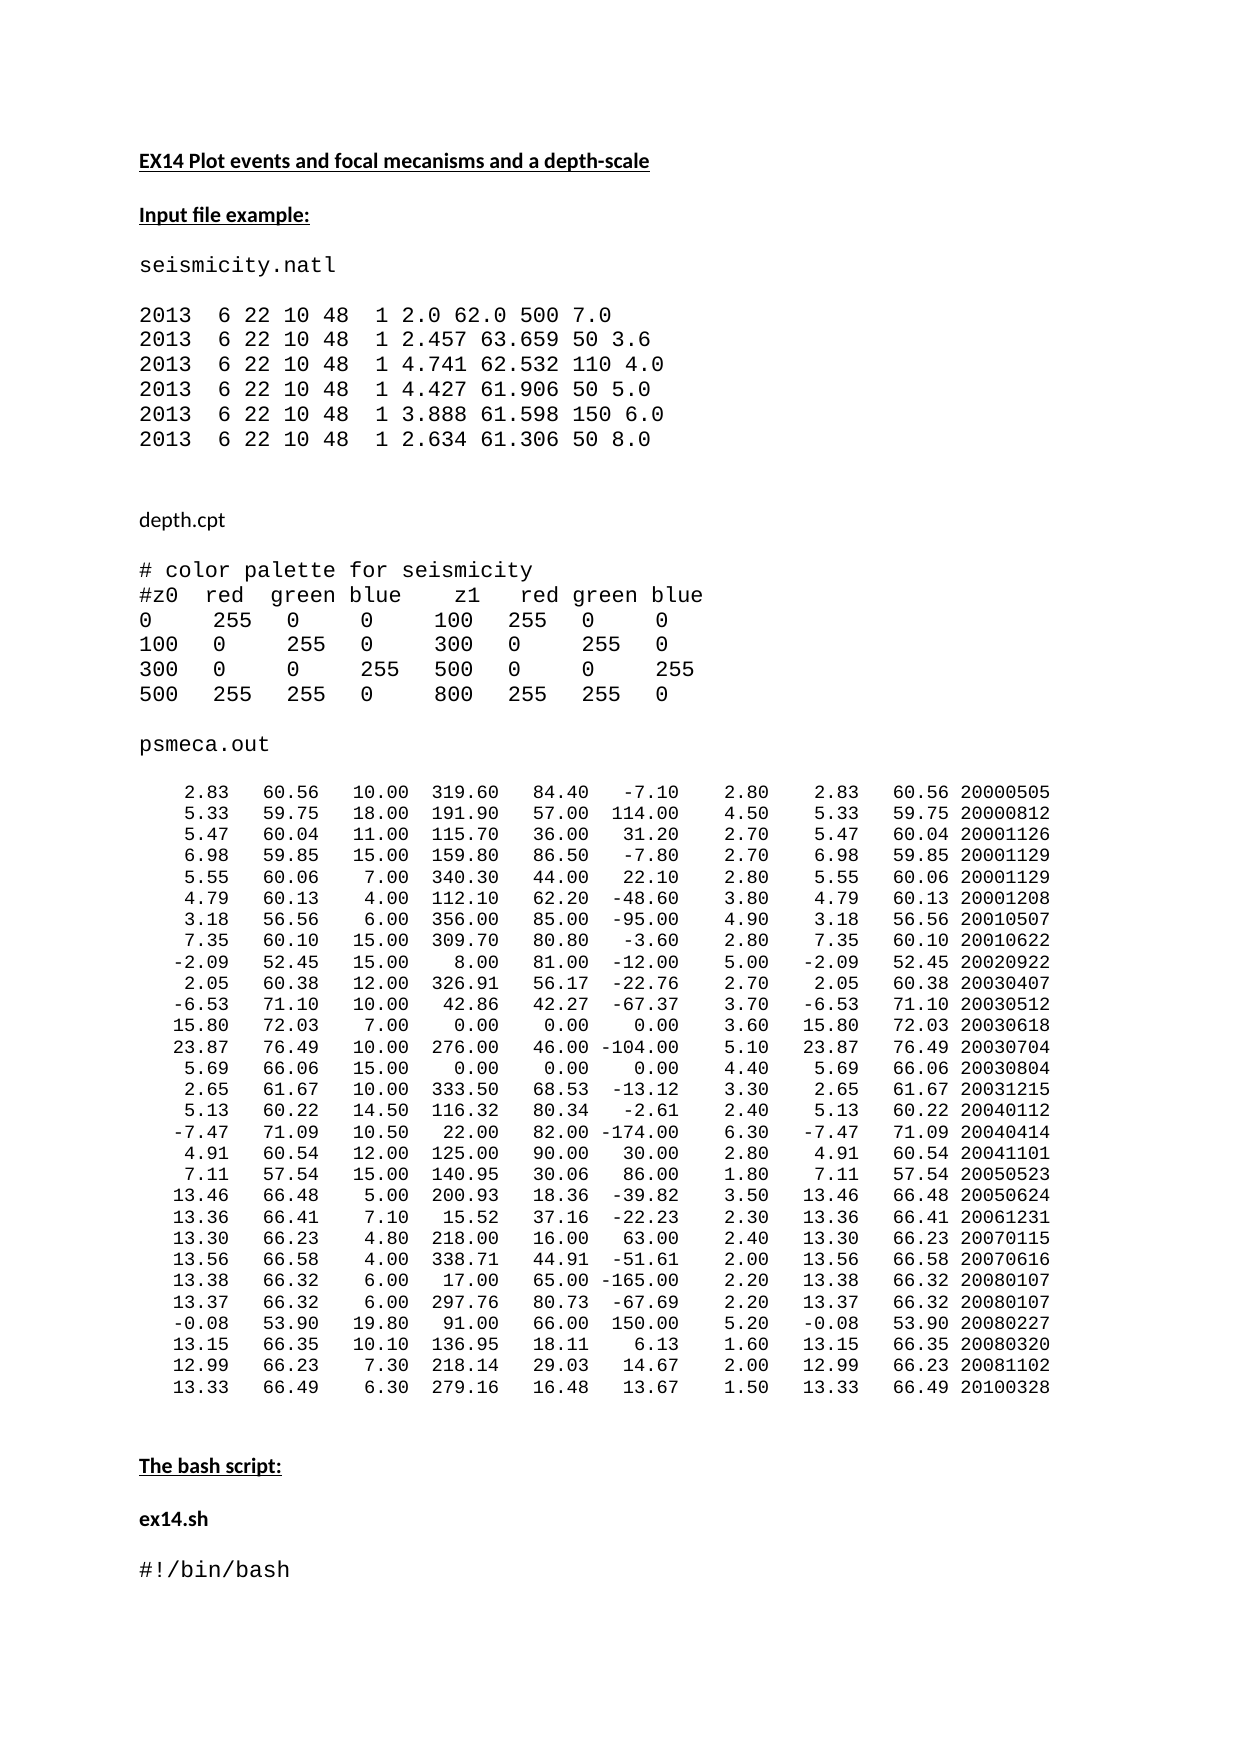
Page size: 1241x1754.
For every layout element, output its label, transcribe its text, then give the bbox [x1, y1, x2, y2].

text 15.80 72.03 7.00 0.00 0.00 0.00 3.60 15.80 72.03 20030618 [139, 1016, 1101, 1037]
text 13.15 66.35 10.10 136.95 18.11 6.13 1.60 13.15 66.35 20080320 [139, 1335, 1101, 1356]
text 2013 6 22 10 48 1 3.888 61.598 150 6.0 [139, 403, 1101, 428]
text 13.38 66.32 6.00 17.00 65.00 -165.00 2.20 13.38 66.32 20080107 [139, 1271, 1101, 1292]
text -7.47 71.09 10.50 22.00 82.00 -174.00 6.30 -7.47 71.09 20040414 [139, 1122, 1101, 1144]
text 13.37 66.32 6.00 297.76 80.73 -67.69 2.20 13.37 66.32 20080107 [139, 1292, 1101, 1314]
text depth.cpt [139, 506, 1101, 533]
text 13.33 66.49 6.30 279.16 16.48 13.67 1.50 13.33 66.49 20100328 [139, 1377, 1101, 1399]
text 5.55 60.06 7.00 340.30 44.00 22.10 2.80 5.55 60.06 20001129 [139, 867, 1101, 889]
text 300 0 0 255 500 0 0 255 [139, 658, 1101, 683]
text # color palette for seismicity [139, 559, 1101, 584]
text 7.11 57.54 15.00 140.95 30.06 86.00 1.80 7.11 57.54 20050523 [139, 1165, 1101, 1186]
text EX14 Plot events and focal mecanisms and a depth-scale [139, 148, 1101, 174]
text 13.36 66.41 7.10 15.52 37.16 -22.23 2.30 13.36 66.41 20061231 [139, 1207, 1101, 1229]
text 13.56 66.58 4.00 338.71 44.91 -51.61 2.00 13.56 66.58 20070616 [139, 1250, 1101, 1271]
text 2.65 61.67 10.00 333.50 68.53 -13.12 3.30 2.65 61.67 20031215 [139, 1080, 1101, 1101]
text 0 255 0 0 100 255 0 0 [139, 609, 1101, 634]
text Input file example: [139, 201, 1101, 228]
text 500 255 255 0 800 255 255 0 [139, 683, 1101, 708]
text 2013 6 22 10 48 1 2.0 62.0 500 7.0 [139, 304, 1101, 329]
text 100 0 255 0 300 0 255 0 [139, 634, 1101, 658]
text 4.79 60.13 4.00 112.10 62.20 -48.60 3.80 4.79 60.13 20001208 [139, 889, 1101, 910]
text 2013 6 22 10 48 1 2.634 61.306 50 8.0 [139, 428, 1101, 453]
text -2.09 52.45 15.00 8.00 81.00 -12.00 5.00 -2.09 52.45 20020922 [139, 952, 1101, 974]
text -6.53 71.10 10.00 42.86 42.27 -67.37 3.70 -6.53 71.10 20030512 [139, 995, 1101, 1016]
text 2013 6 22 10 48 1 4.741 62.532 110 4.0 [139, 353, 1101, 378]
text The bash script: [139, 1452, 1101, 1479]
text #!/bin/bash [139, 1559, 1101, 1584]
text 3.18 56.56 6.00 356.00 85.00 -95.00 4.90 3.18 56.56 20010507 [139, 910, 1101, 931]
text 2.83 60.56 10.00 319.60 84.40 -7.10 2.80 2.83 60.56 20000505 [139, 782, 1101, 804]
text 2013 6 22 10 48 1 2.457 63.659 50 3.6 [139, 329, 1101, 353]
text 2.05 60.38 12.00 326.91 56.17 -22.76 2.70 2.05 60.38 20030407 [139, 974, 1101, 995]
text 4.91 60.54 12.00 125.00 90.00 30.00 2.80 4.91 60.54 20041101 [139, 1144, 1101, 1165]
text 13.46 66.48 5.00 200.93 18.36 -39.82 3.50 13.46 66.48 20050624 [139, 1186, 1101, 1207]
text 12.99 66.23 7.30 218.14 29.03 14.67 2.00 12.99 66.23 20081102 [139, 1356, 1101, 1377]
text seismicity.natl [139, 254, 1101, 279]
text 5.33 59.75 18.00 191.90 57.00 114.00 4.50 5.33 59.75 20000812 [139, 804, 1101, 825]
text 23.87 76.49 10.00 276.00 46.00 -104.00 5.10 23.87 76.49 20030704 [139, 1037, 1101, 1059]
text 6.98 59.85 15.00 159.80 86.50 -7.80 2.70 6.98 59.85 20001129 [139, 846, 1101, 867]
text 5.47 60.04 11.00 115.70 36.00 31.20 2.70 5.47 60.04 20001126 [139, 825, 1101, 846]
text 5.13 60.22 14.50 116.32 80.34 -2.61 2.40 5.13 60.22 20040112 [139, 1101, 1101, 1122]
text 13.30 66.23 4.80 218.00 16.00 63.00 2.40 13.30 66.23 20070115 [139, 1229, 1101, 1250]
text -0.08 53.90 19.80 91.00 66.00 150.00 5.20 -0.08 53.90 20080227 [139, 1314, 1101, 1335]
text 2013 6 22 10 48 1 4.427 61.906 50 5.0 [139, 378, 1101, 403]
text psmeca.out [139, 733, 1101, 758]
text #z0 red green blue z1 red green blue [139, 584, 1101, 609]
text 7.35 60.10 15.00 309.70 80.80 -3.60 2.80 7.35 60.10 20010622 [139, 931, 1101, 952]
text ex14.sh [139, 1505, 1101, 1532]
text 5.69 66.06 15.00 0.00 0.00 0.00 4.40 5.69 66.06 20030804 [139, 1059, 1101, 1080]
